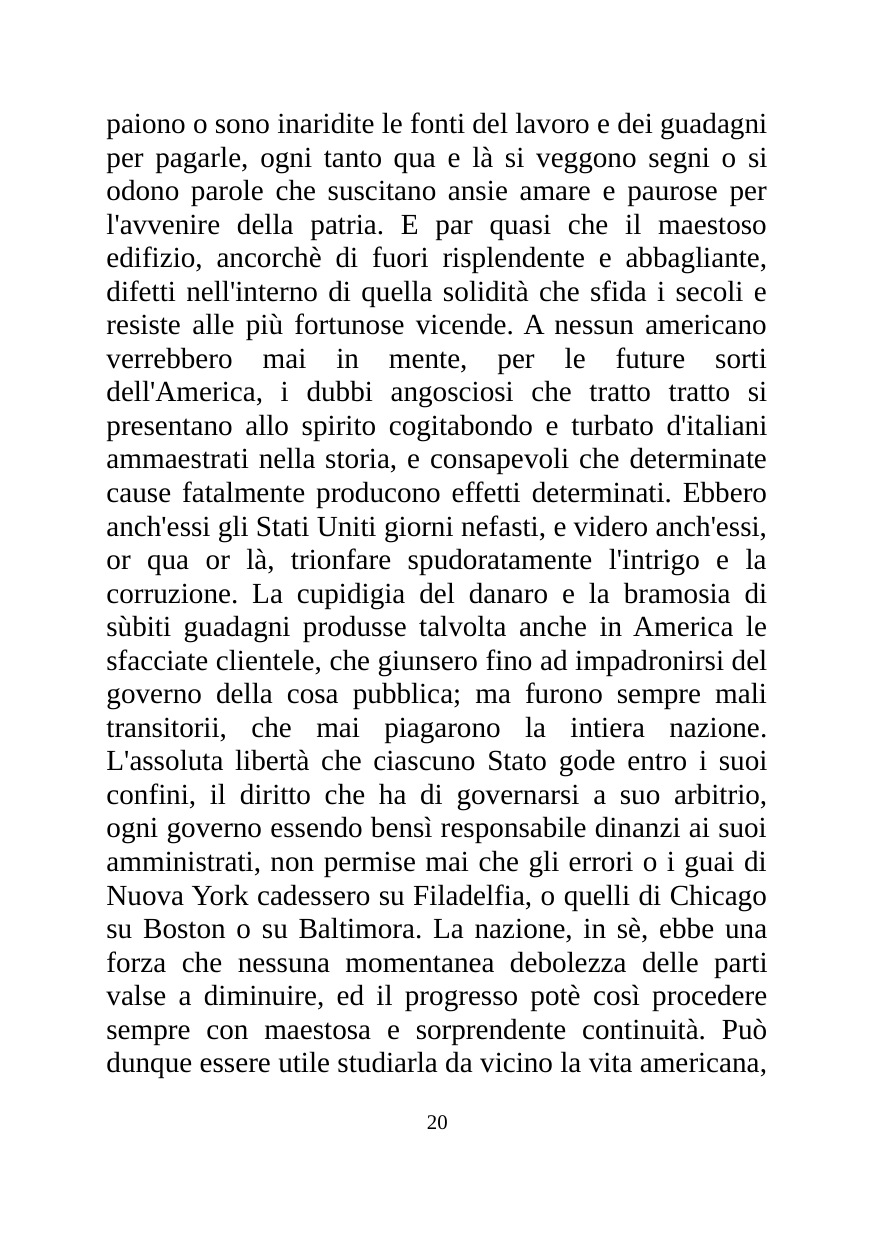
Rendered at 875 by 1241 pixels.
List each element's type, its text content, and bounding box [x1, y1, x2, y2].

text paiono o sono inaridite le fonti del lavoro e dei guadagni per pagarle, ogni tanto qua e là si veggono segni o si odono parole che suscitano ansie amare e paurose per l'avvenire della patria. E par quasi che il maestoso edifizio, ancorchè di fuori risplendente e abbagliante, difetti nell'interno di quella solidità che sfida i secoli e resiste alle più fortunose vicende. A nessun americano verrebbero mai in mente, per le future sorti dell'America, i dubbi angosciosi che tratto tratto si presentano allo spirito cogitabondo e turbato d'italiani ammaestrati nella storia, e consapevoli che determinate cause fatalmente producono effetti determinati. Ebbero anch'essi gli Stati Uniti giorni nefasti, e videro anch'essi, or qua or là, trionfare spudoratamente l'intrigo e la corruzione. La cupidigia del danaro e la bramosia di sùbiti guadagni produsse talvolta anche in America le sfacciate clientele, che giunsero fino ad impadronirsi del governo della cosa pubblica; ma furono sempre mali transitorii, che mai piagarono la intiera nazione. L'assoluta libertà che ciascuno Stato gode entro i suoi confini, il diritto che ha di governarsi a suo arbitrio, ogni governo essendo bensì responsabile dinanzi ai suoi amministrati, non permise mai che gli errori o i guai di Nuova York cadessero su Filadelfia, o quelli di Chicago su Boston o su Baltimora. La nazione, in sè, ebbe una forza che nessuna momentanea debolezza delle parti valse a diminuire, ed il progresso potè così procedere sempre con maestosa e sorprendente continuità. Può dunque essere utile studiarla da vicino la vita americana, [106, 106, 768, 1079]
